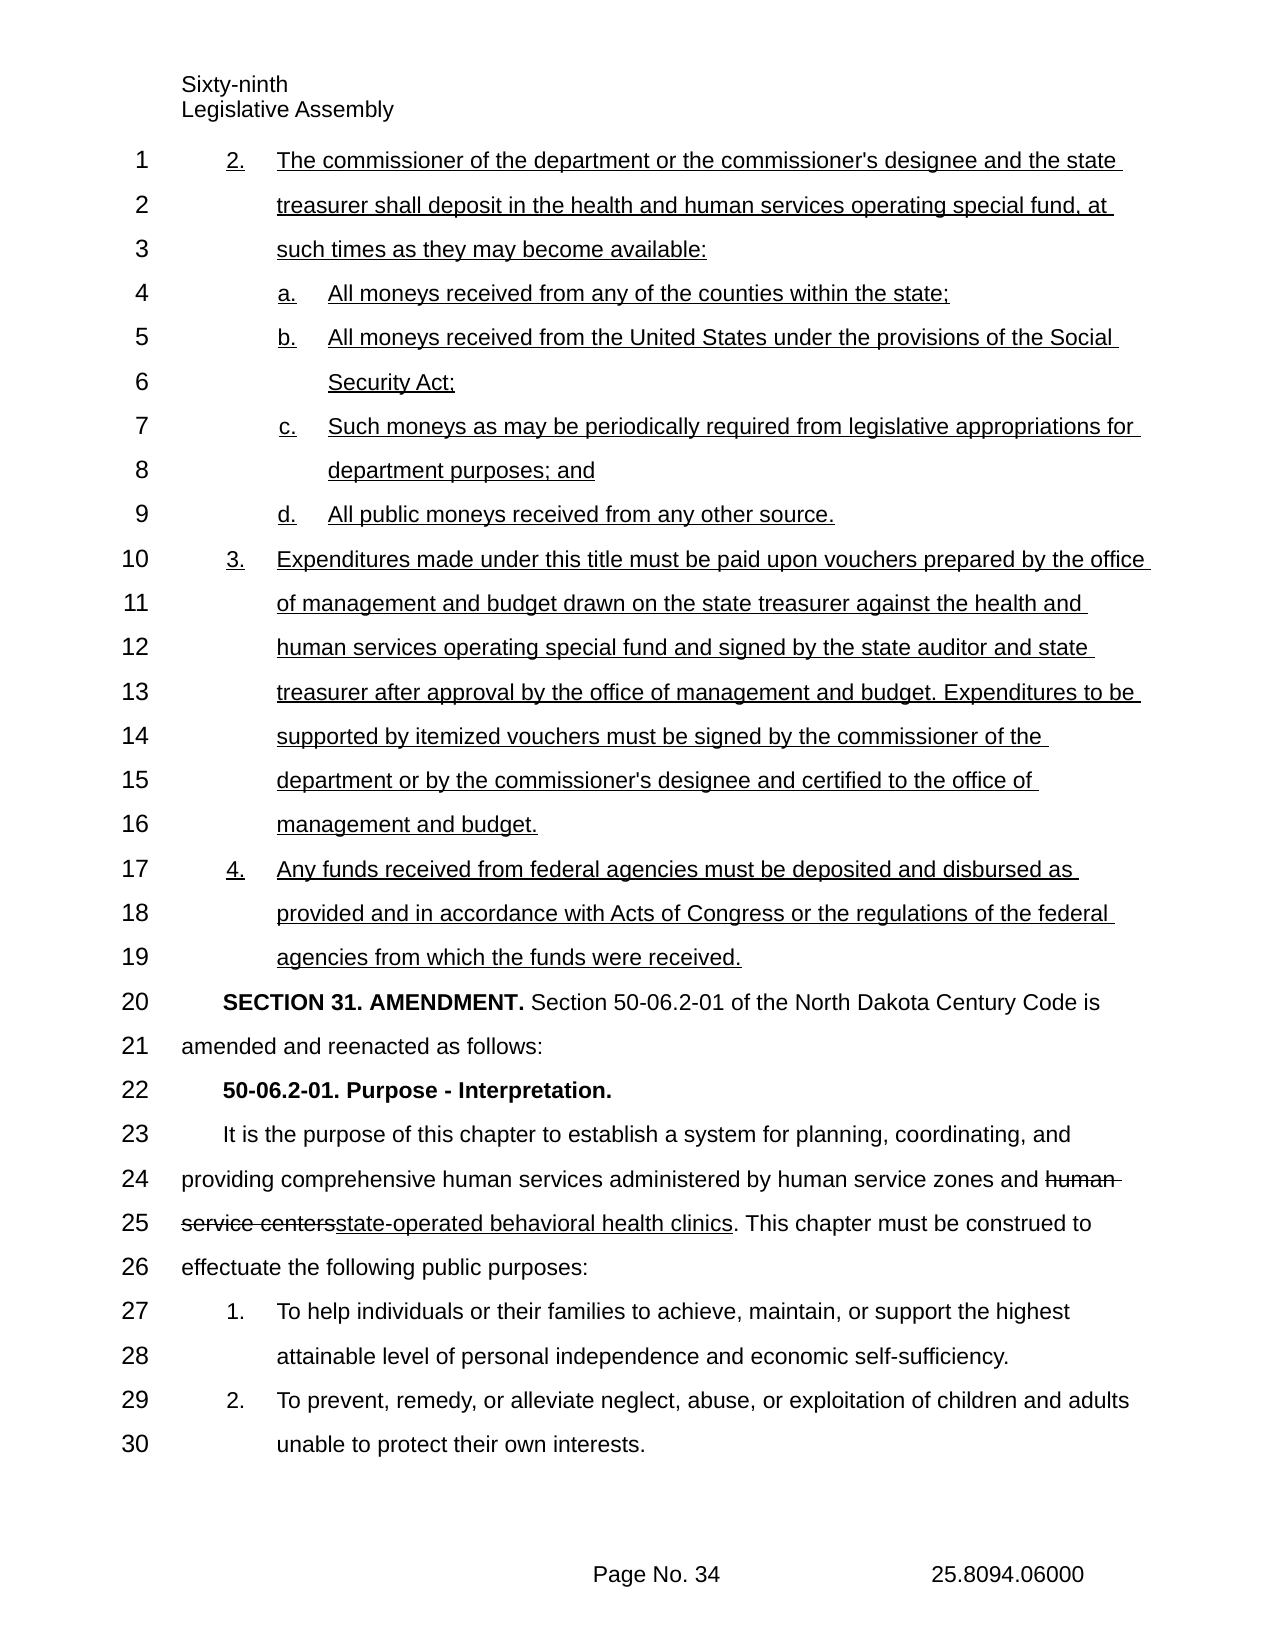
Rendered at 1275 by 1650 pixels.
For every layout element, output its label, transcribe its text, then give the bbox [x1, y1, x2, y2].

subtitle 50‑06.2‑01. Purpose ‑ Interpretation. [181, 1063, 1154, 1107]
text 3. Expenditures made under this title must be paid upon vouchers prepared by the office of management and budget drawn on the state treasurer against the health and human services operating special fund and signed by the state auditor and state treasurer after approval by the office of management and budget. Expenditures to be supported by itemized vouchers must be signed by the commissioner of the department or by the commissioner's designee and certified to the office of management and budget. [181, 532, 1154, 842]
text d. All public moneys received from any other source. [181, 487, 1154, 532]
text It is the purpose of this chapter to establish a system for planning, coordinating, and providing comprehensive human services administered by human service zones and human service centersstate-operated behavioral health clinics. This chapter must be construed to effectuate the following public purposes: [181, 1107, 1154, 1284]
text 2. The commissioner of the department or the commissioner's designee and the state treasurer shall deposit in the health and human services operating special fund, at such times as they may become available: [181, 133, 1154, 266]
text 1. To help individuals or their families to achieve, maintain, or support the highest attainable level of personal independence and economic self‑sufficiency. [181, 1284, 1154, 1373]
text SECTION 31. AMENDMENT. Section 50‑06.2‑01 of the North Dakota Century Code is amended and reenacted as follows: [181, 974, 1154, 1063]
text c. Such moneys as may be periodically required from legislative appropriations for department purposes; and [181, 399, 1154, 487]
text a. All moneys received from any of the counties within the state; [181, 266, 1154, 310]
text 2. To prevent, remedy, or alleviate neglect, abuse, or exploitation of children and adults unable to protect their own interests. [181, 1373, 1154, 1461]
text 4. Any funds received from federal agencies must be deposited and disbursed as provided and in accordance with Acts of Congress or the regulations of the federal agencies from which the funds were received. [181, 842, 1154, 974]
text b. All moneys received from the United States under the provisions of the Social Security Act; [181, 310, 1154, 399]
